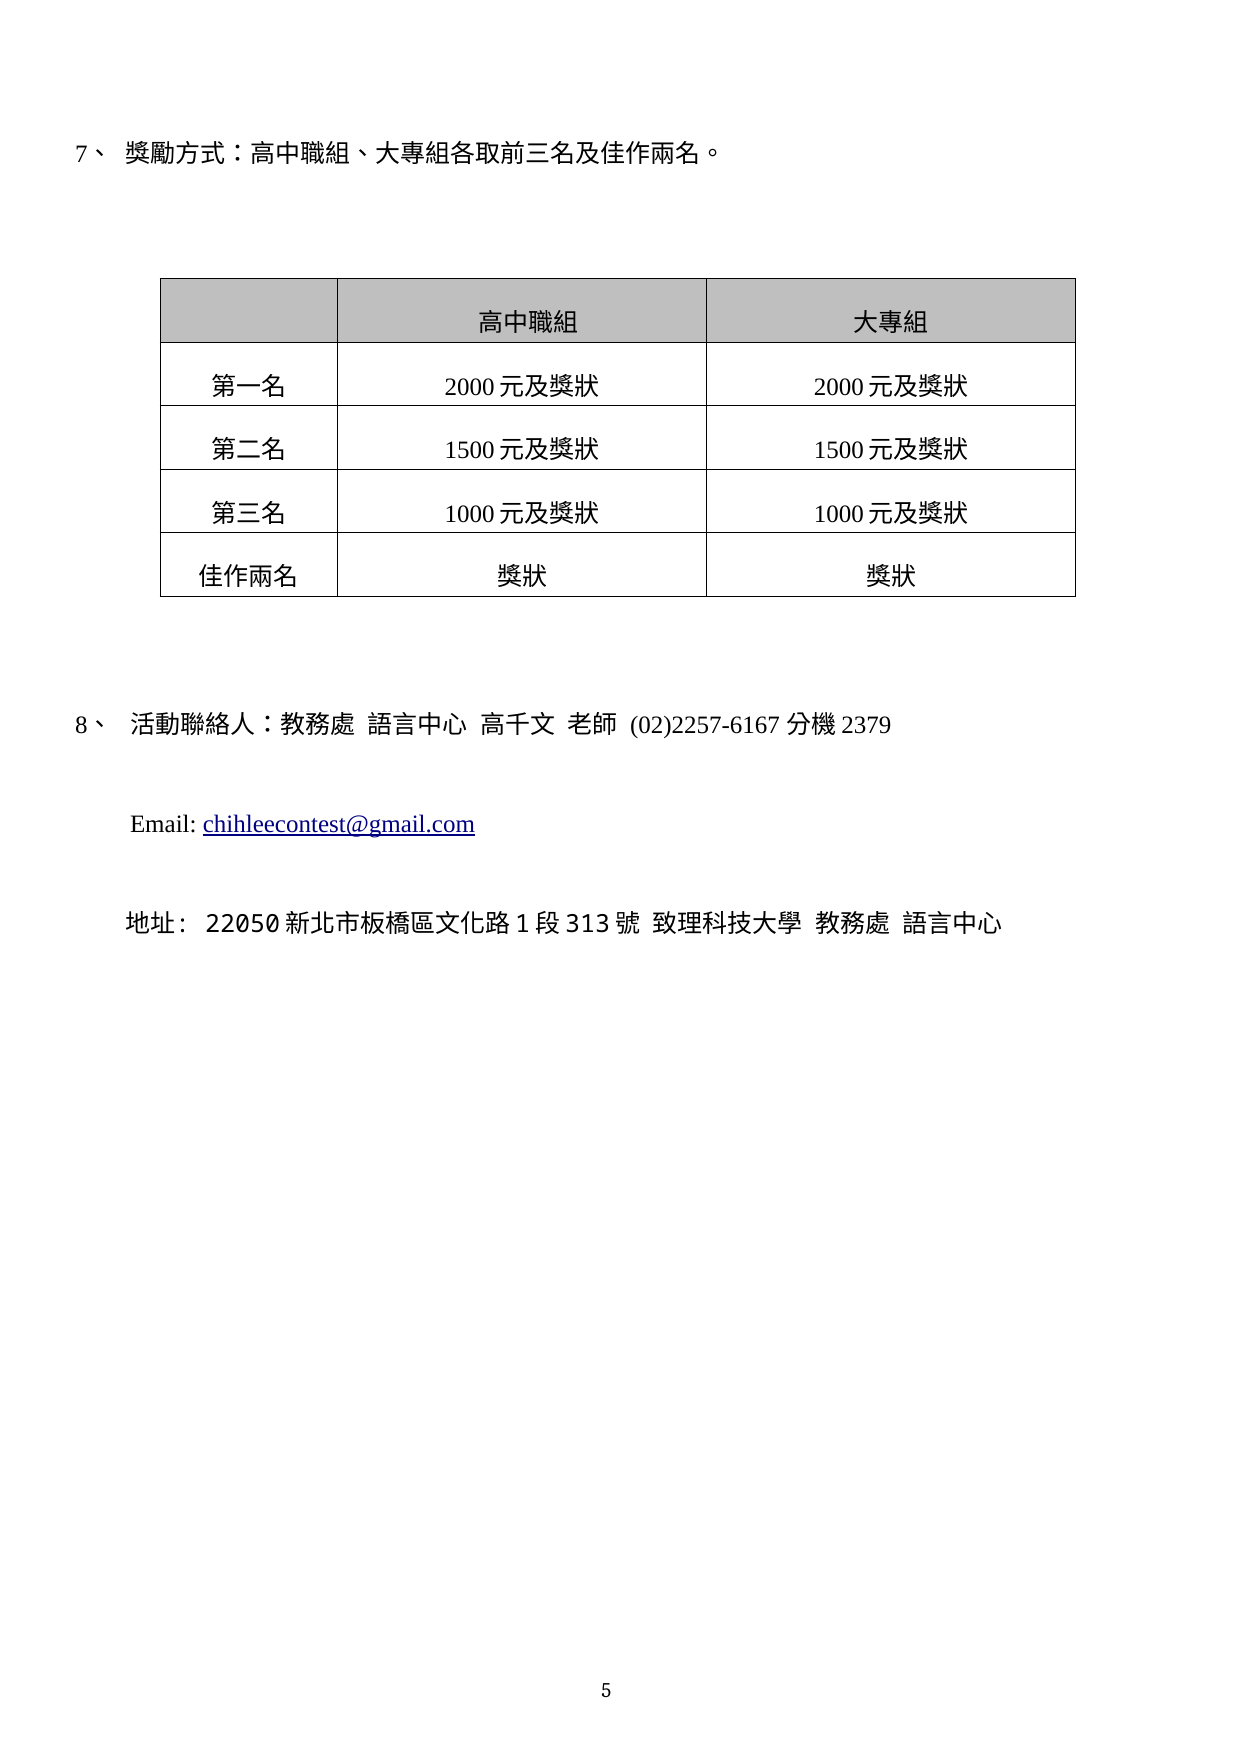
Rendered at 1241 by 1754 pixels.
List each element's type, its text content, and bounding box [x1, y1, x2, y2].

text 地址: 22050新北市板橋區文化路1段313號 致理科技大學 教務處 語言中心 [75, 880, 1137, 942]
table_cell 1500元及獎狀 [707, 406, 1075, 469]
table_cell 第一名 [161, 343, 337, 405]
table_cell 1000元及獎狀 [338, 470, 706, 532]
table_cell 第三名 [161, 470, 337, 532]
table_cell 2000元及獎狀 [338, 343, 706, 405]
table_header [161, 279, 337, 342]
table_cell 1000元及獎狀 [707, 470, 1075, 532]
list 獎勵方式：高中職組、大專組各取前三名及佳作兩名。 [75, 110, 1137, 173]
table_cell 2000元及獎狀 [707, 343, 1075, 405]
table_cell 獎狀 [707, 533, 1075, 596]
table_cell 第二名 [161, 406, 337, 469]
table_header 大專組 [707, 279, 1075, 342]
text Email: chihleecontest@gmail.com [130, 782, 1137, 845]
table_cell 佳作兩名 [161, 533, 337, 596]
table_cell 獎狀 [338, 533, 706, 596]
table_header 高中職組 [338, 279, 706, 342]
table_cell 1500元及獎狀 [338, 406, 706, 469]
list 活動聯絡人：教務處 語言中心 高千文 老師 (02)2257-6167 分機2379 [75, 681, 1137, 743]
